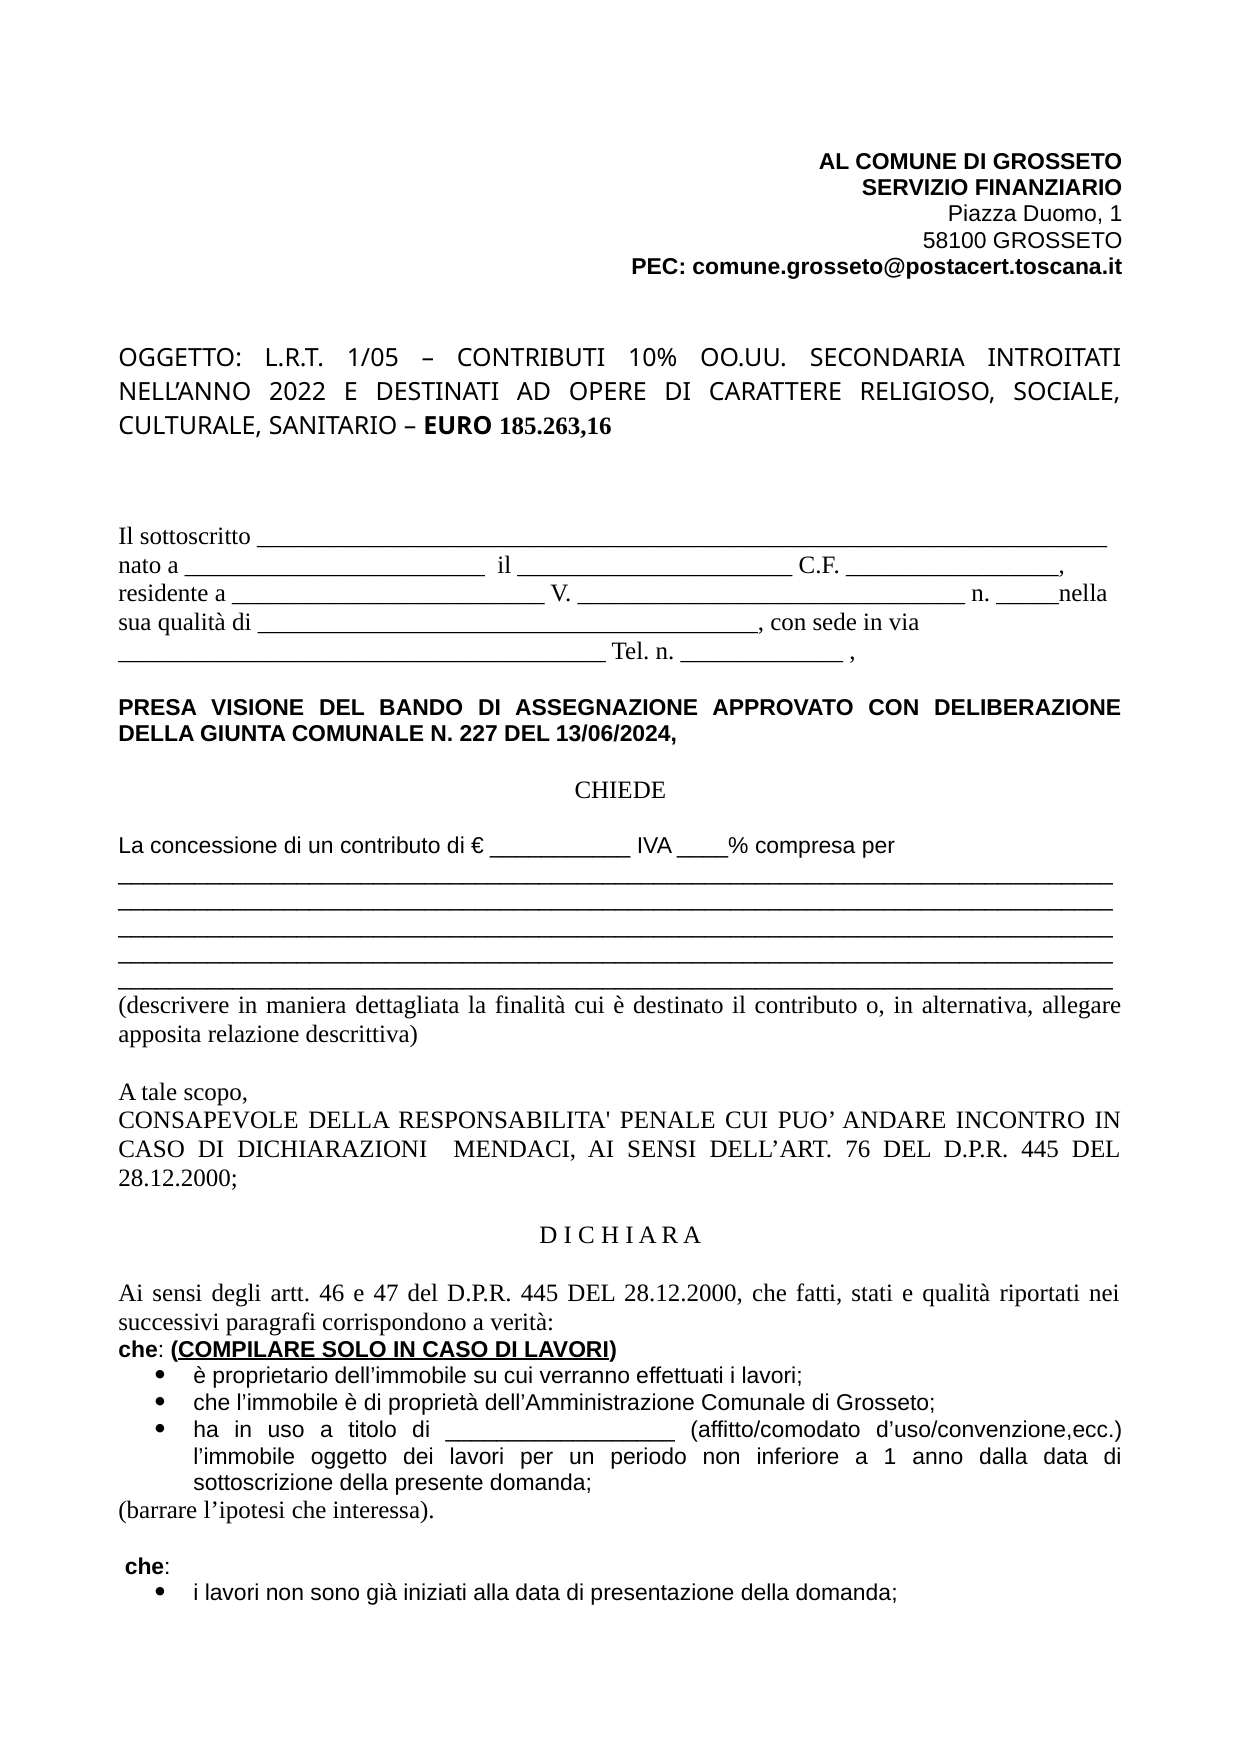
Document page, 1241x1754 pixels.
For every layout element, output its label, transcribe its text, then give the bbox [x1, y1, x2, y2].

text che: [118, 1553, 1122, 1579]
list che l’immobile è di proprietà dell’Amministrazione Comunale di Grosseto; [156, 1389, 1122, 1416]
text (descrivere in maniera dettagliata la finalità cui è destinato il contributo o, in alternativa, allegare apposita relazione descrittiva) [118, 991, 1122, 1048]
text Il sottoscritto ____________________________________________________________________ [118, 521, 1122, 550]
text nato a ________________________ il ______________________ C.F. _________________, residente a _________________________ V. _______________________________ n. _____nella sua qualità di ________________________________________, con sede in via _______________________________________ Tel. n. _____________ , [118, 550, 1122, 665]
list ha in uso a titolo di __________________ (affitto/comodato d’uso/convenzione,ecc.) l’immobile oggetto dei lavori per un periodo non inferiore a 1 anno dalla data di sottoscrizione della presente domanda; [156, 1416, 1122, 1495]
text Piazza Duomo, 1 [118, 200, 1122, 227]
list i lavori non sono già iniziati alla data di presentazione della domanda; [156, 1579, 1122, 1606]
text CHIEDE [118, 775, 1122, 804]
text D I C H I A R A [118, 1221, 1122, 1249]
subtitle AL COMUNE DI GROSSETO [118, 148, 1122, 174]
text OGGETTO: L.R.T. 1/05 – CONTRIBUTI 10% OO.UU. SECONDARIA INTROITATI NELL’ANNO 2022 E DESTINATI AD OPERE DI CARATTERE RELIGIOSO, SOCIALE, CULTURALE, SANITARIO – EURO 185.263,16 [118, 340, 1122, 442]
text che: (COMPILARE SOLO IN CASO DI LAVORI) [118, 1336, 1122, 1362]
text CONSAPEVOLE DELLA RESPONSABILITA' PENALE CUI PUO’ ANDARE INCONTRO IN CASO DI DICHIARAZIONI MENDACI, AI SENSI DELL’ART. 76 DEL D.P.R. 445 DEL 28.12.2000; [118, 1106, 1122, 1192]
text 58100 GROSSETO [118, 227, 1122, 253]
text Ai sensi degli artt. 46 e 47 del D.P.R. 445 DEL 28.12.2000, che fatti, stati e qualità riportati nei successivi paragrafi corrispondono a verità: [118, 1278, 1122, 1336]
text A tale scopo, [118, 1077, 1122, 1106]
text La concessione di un contributo di € ___________ IVA ____% compresa per ______________________________________________________________________________________________________________________________________________________________________________________________________________________________________________________________________________________________________________________________________________________________________________________________________ [118, 832, 1122, 991]
text SERVIZIO FINANZIARIO [118, 174, 1122, 200]
list è proprietario dell’immobile su cui verranno effettuati i lavori; [156, 1362, 1122, 1389]
text (barrare l’ipotesi che interessa). [118, 1495, 1122, 1524]
text PEC: comune.grosseto@postacert.toscana.it [118, 253, 1122, 279]
text PRESA VISIONE DEL BANDO DI ASSEGNAZIONE APPROVATO CON DELIBERAZIONE DELLA GIUNTA COMUNALE N. 227 DEL 13/06/2024, [118, 693, 1122, 746]
